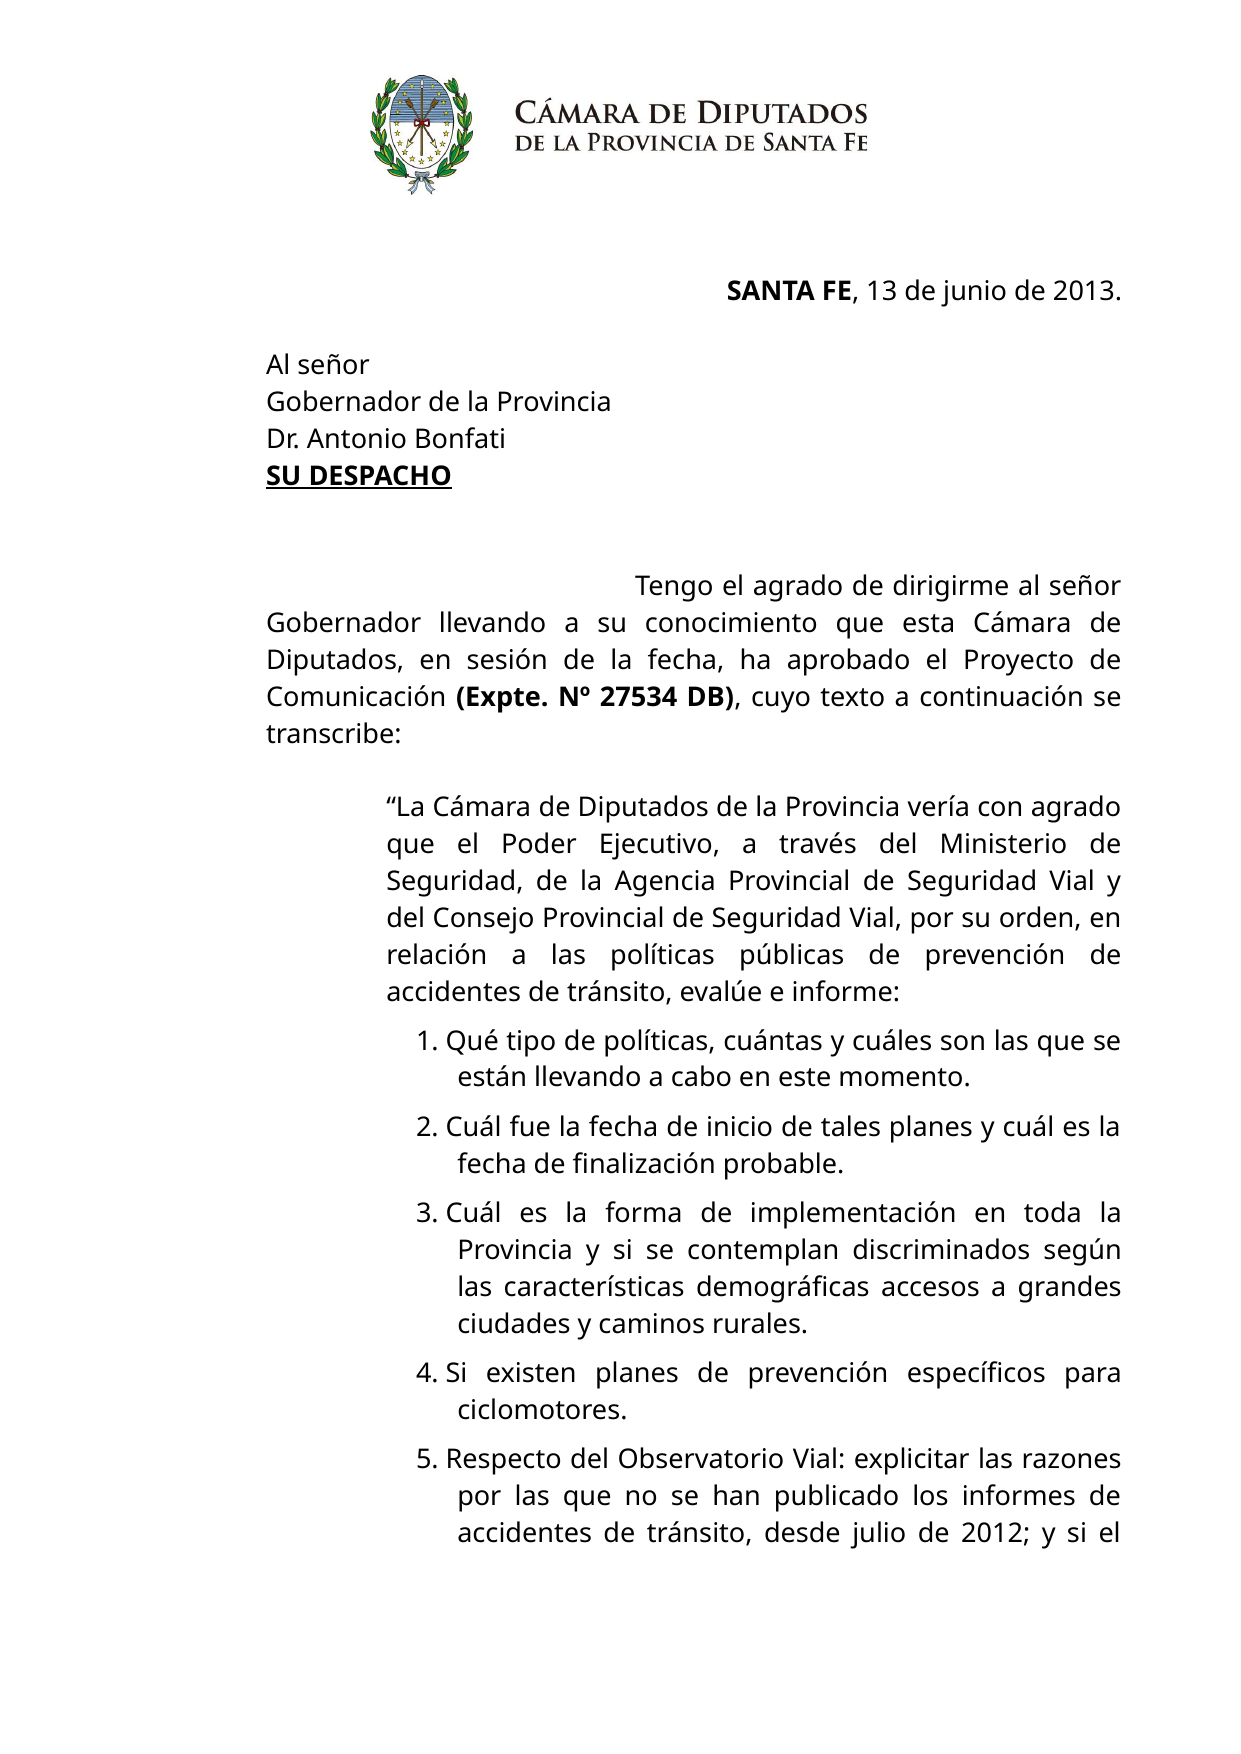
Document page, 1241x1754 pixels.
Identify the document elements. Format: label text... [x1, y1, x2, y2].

list Si existen planes de prevención específicos para ciclomotores. [416, 1353, 1122, 1427]
text SANTA FE, 13 de junio de 2013. [266, 272, 1122, 308]
text Gobernador de la Provincia [266, 382, 1122, 419]
text SU DESPACHO [266, 456, 1122, 493]
list Cuál es la forma de implementación en toda la Provincia y si se contemplan discriminados según las características demográficas accesos a grandes ciudades y caminos rurales. [416, 1193, 1122, 1341]
list Respecto del Observatorio Vial: explicitar las razones por las que no se han publicado los informes de accidentes de tránsito, desde julio de 2012; y si el [416, 1440, 1122, 1550]
text Tengo el agrado de dirigirme al señor Gobernador llevando a su conocimiento que esta Cámara de Diputados, en sesión de la fecha, ha aprobado el Proyecto de Comunicación (Expte. Nº 27534 DB), cuyo texto a continuación se transcribe: [266, 567, 1122, 751]
picture [370, 75, 868, 199]
list Qué tipo de políticas, cuántas y cuáles son las que se están llevando a cabo en este momento. [416, 1021, 1122, 1095]
text “La Cámara de Diputados de la Provincia vería con agrado que el Poder Ejecutivo, a través del Ministerio de Seguridad, de la Agencia Provincial de Seguridad Vial y del Consejo Provincial de Seguridad Vial, por su orden, en relación a las políticas públicas de prevención de accidentes de tránsito, evalúe e informe: [386, 788, 1122, 1009]
text Al señor [266, 345, 1122, 382]
text Dr. Antonio Bonfati [266, 419, 1122, 456]
list Cuál fue la fecha de inicio de tales planes y cuál es la fecha de finalización probable. [416, 1107, 1122, 1181]
